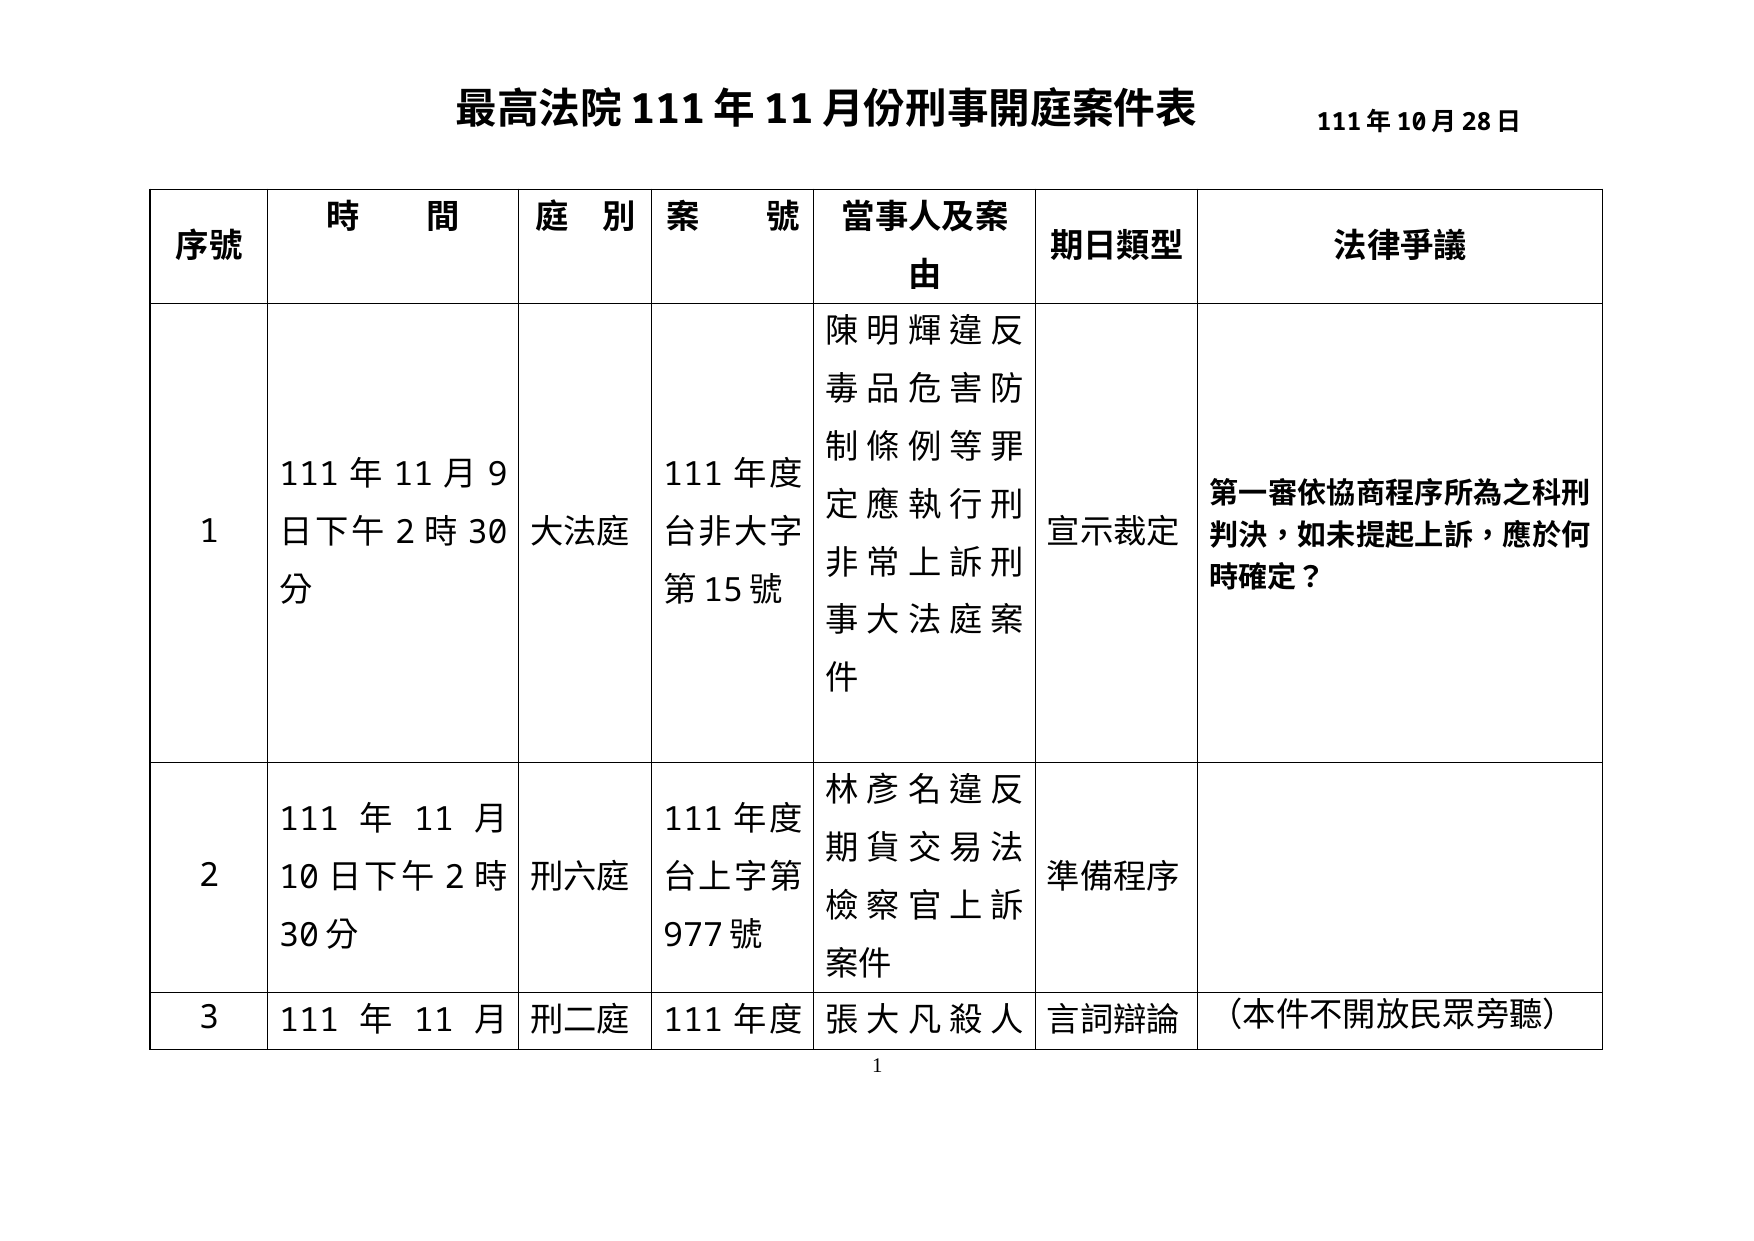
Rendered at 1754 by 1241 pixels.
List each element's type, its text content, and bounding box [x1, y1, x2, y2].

table_cell 111年度台非大字第15號 [652, 304, 813, 762]
table_cell 張大凡殺人 [814, 993, 1035, 1049]
text 111年10月28日 [1316, 102, 1550, 138]
table_cell 2 [151, 763, 267, 992]
table_cell 林彥名違反期貨交易法檢察官上訴案件 [814, 763, 1035, 992]
table_header 法律爭議 [1198, 190, 1602, 303]
table_cell 陳明輝違反毒品危害防制條例等罪定應執行刑非常上訴刑事大法庭案件 [814, 304, 1035, 762]
table_cell 第一審依協商程序所為之科刑判決，如未提起上訴，應於何時確定？ [1198, 304, 1602, 762]
table_header 序號 [151, 190, 267, 303]
table_cell 111年11月 [268, 993, 518, 1049]
table_cell 111年度台上字第977號 [652, 763, 813, 992]
table_cell 111年度 [652, 993, 813, 1049]
table_cell （本件不開放民眾旁聽） [1198, 993, 1602, 1049]
table_cell 言詞辯論 [1036, 993, 1197, 1049]
table_header 期日類型 [1036, 190, 1197, 303]
table_cell 111年11月9日下午2時30分 [268, 304, 518, 762]
table_cell 刑二庭 [519, 993, 651, 1049]
table_header 庭 別 [519, 190, 651, 303]
table_header 時 間 [268, 190, 518, 303]
table_cell 111年11月10日下午2時30分 [268, 763, 518, 992]
text 最高法院111年11月份刑事開庭案件表 [150, 75, 1604, 161]
table_header 當事人及案由 [814, 190, 1035, 303]
table_cell 3 [151, 993, 267, 1049]
table_cell 1 [151, 304, 267, 762]
table_cell 宣示裁定 [1036, 304, 1197, 762]
table_cell 準備程序 [1036, 763, 1197, 992]
table_cell [1198, 763, 1602, 992]
table_header 案 號 [652, 190, 813, 303]
table_cell 刑六庭 [519, 763, 651, 992]
table_cell 大法庭 [519, 304, 651, 762]
